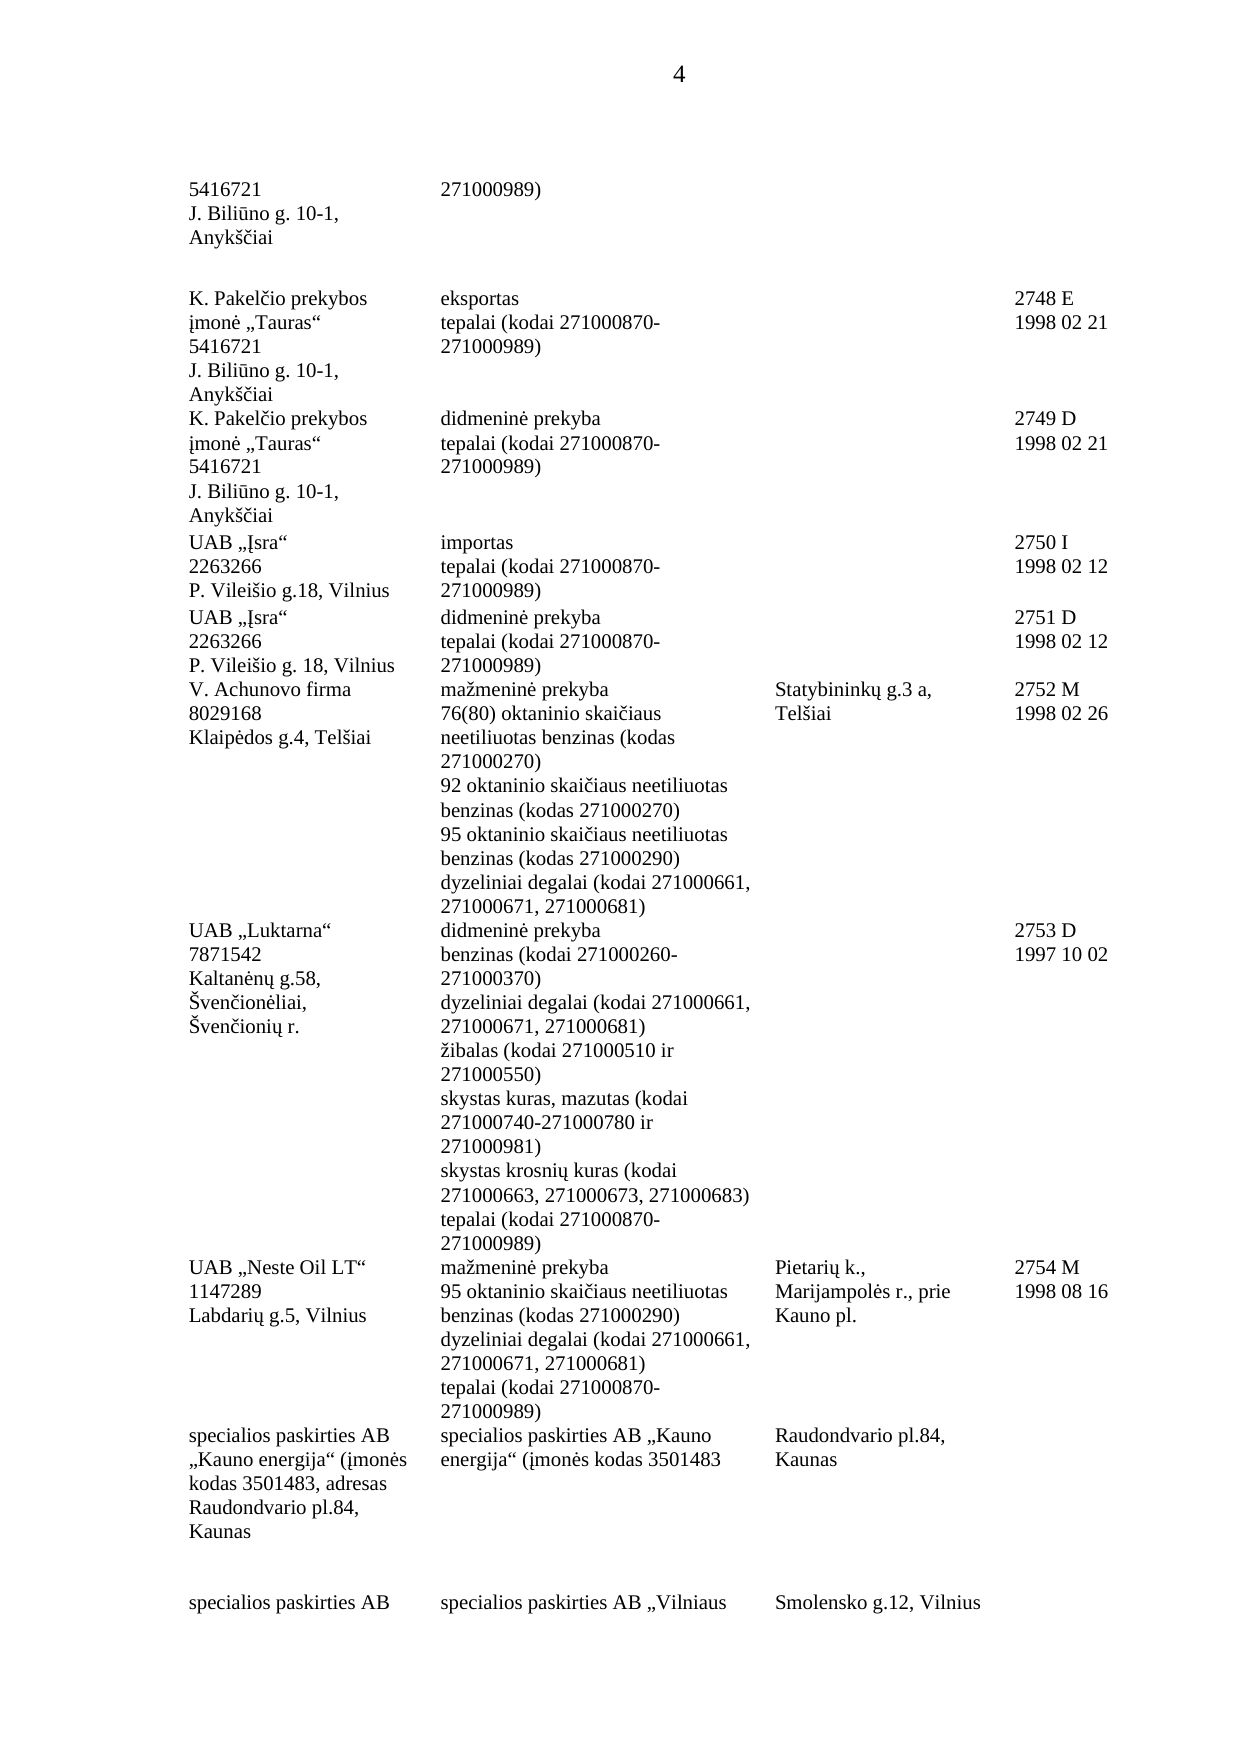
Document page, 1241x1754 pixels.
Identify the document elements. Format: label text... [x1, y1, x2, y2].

table_cell importas tepalai (kodai 271000870-271000989) [429, 530, 763, 605]
table_cell Pietarių k., Marijampolės r., prie Kauno pl. [764, 1255, 1003, 1423]
table_cell 2750 I 1998 02 12 [1003, 530, 1181, 605]
table_cell 2752 M 1998 02 26 [1003, 677, 1181, 918]
table_cell 2749 D 1998 02 21 [1003, 406, 1181, 530]
table_cell V. Achunovo firma 8029168 Klaipėdos g.4, Telšiai [177, 677, 429, 918]
table_cell Raudondvario pl.84, Kaunas [764, 1423, 1003, 1590]
table_cell Statybininkų g.3 a, Telšiai [764, 677, 1003, 918]
table_cell UAB „Luktarna“ 7871542 Kaltanėnų g.58, Švenčionėliai, Švenčionių r. [177, 918, 429, 1255]
table_cell mažmeninė prekyba 76(80) oktaninio skaičiaus neetiliuotas benzinas (kodas 271000270) 92 oktaninio skaičiaus neetiliuotas benzinas (kodas 271000270) 95 oktaninio skaičiaus neetiliuotas benzinas (kodas 271000290) dyzeliniai degalai (kodai 271000661, 271000671, 271000681) [429, 677, 763, 918]
table_cell 2748 E 1998 02 21 [1003, 286, 1181, 406]
table_cell 5416721 J. Biliūno g. 10-1, Anykščiai [177, 177, 429, 286]
table_cell UAB „Neste Oil LT“ 1147289 Labdarių g.5, Vilnius [177, 1255, 429, 1423]
table_cell mažmeninė prekyba 95 oktaninio skaičiaus neetiliuotas benzinas (kodas 271000290) dyzeliniai degalai (kodai 271000661, 271000671, 271000681) tepalai (kodai 271000870-271000989) [429, 1255, 763, 1423]
table_cell [1003, 1590, 1181, 1636]
table_cell [1003, 177, 1181, 286]
table_cell didmeninė prekyba tepalai (kodai 271000870-271000989) [429, 605, 763, 677]
table_cell eksportas tepalai (kodai 271000870-271000989) [429, 286, 763, 406]
table_cell UAB „Įsra“ 2263266 P. Vileišio g.18, Vilnius [177, 530, 429, 605]
table_cell [764, 605, 1003, 677]
table_cell [764, 530, 1003, 605]
table_cell [764, 918, 1003, 1255]
table_cell specialios paskirties AB [177, 1590, 429, 1636]
table_cell [764, 286, 1003, 406]
table_cell specialios paskirties AB „Kauno energija“ (įmonės kodas 3501483 [429, 1423, 763, 1590]
table_cell UAB „Įsra“ 2263266 P. Vileišio g. 18, Vilnius [177, 605, 429, 677]
table_cell K. Pakelčio prekybos įmonė „Tauras“ 5416721 J. Biliūno g. 10-1, Anykščiai [177, 286, 429, 406]
table_cell didmeninė prekyba benzinas (kodai 271000260-271000370) dyzeliniai degalai (kodai 271000661, 271000671, 271000681) žibalas (kodai 271000510 ir 271000550) skystas kuras, mazutas (kodai 271000740-271000780 ir 271000981) skystas krosnių kuras (kodai 271000663, 271000673, 271000683) tepalai (kodai 271000870-271000989) [429, 918, 763, 1255]
table_cell 2751 D 1998 02 12 [1003, 605, 1181, 677]
table_cell K. Pakelčio prekybos įmonė „Tauras“ 5416721 J. Biliūno g. 10-1, Anykščiai [177, 406, 429, 530]
table_cell specialios paskirties AB „Kauno energija“ (įmonės kodas 3501483, adresas Raudondvario pl.84, Kaunas [177, 1423, 429, 1590]
table_cell 2753 D 1997 10 02 [1003, 918, 1181, 1255]
table_cell didmeninė prekyba tepalai (kodai 271000870-271000989) [429, 406, 763, 530]
table_cell [764, 177, 1003, 286]
table_cell Smolensko g.12, Vilnius [764, 1590, 1003, 1636]
table_cell specialios paskirties AB „Vilniaus [429, 1590, 763, 1636]
table_cell [764, 406, 1003, 530]
table_cell 2754 M 1998 08 16 [1003, 1255, 1181, 1423]
table_cell [1003, 1423, 1181, 1590]
table_cell 271000989) [429, 177, 763, 286]
